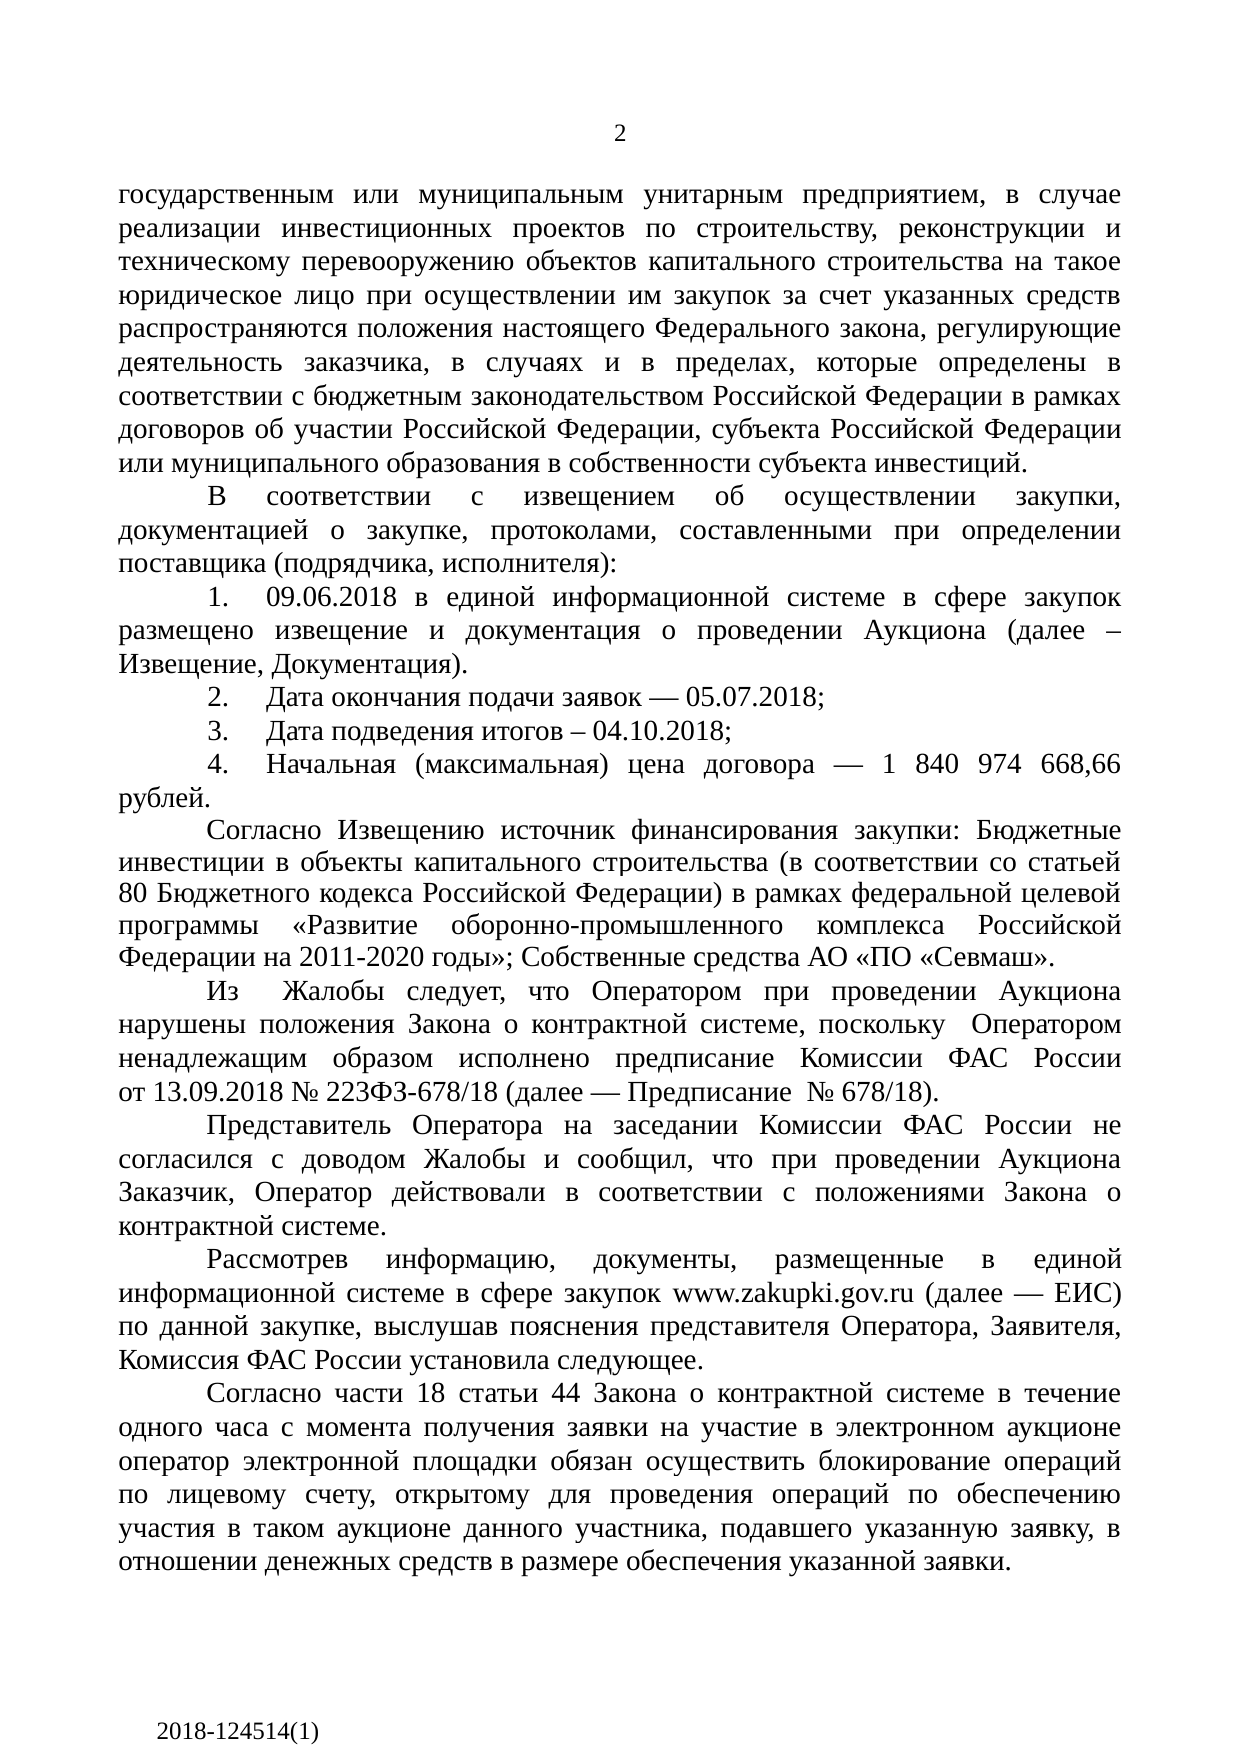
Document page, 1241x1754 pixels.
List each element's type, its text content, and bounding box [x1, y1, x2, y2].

list Дата подведения итогов – 04.10.2018; [118, 713, 1122, 747]
list Дата окончания подачи заявок — 05.07.2018; [118, 679, 1122, 713]
text Из Жалобы следует, что Оператором при проведении Аукциона нарушены положения Закона о контрактной системе, поскольку Оператором ненадлежащим образом исполнено предписание Комиссии ФАС России от 13.09.2018 № 223ФЗ-678/18 (далее — Предписание № 678/18). [118, 973, 1122, 1107]
list Начальная (максимальная) цена договора — 1 840 974 668,66 рублей. [118, 747, 1122, 814]
text государственным или муниципальным унитарным предприятием, в случае реализации инвестиционных проектов по строительству, реконструкции и техническому перевооружению объектов капитального строительства на такое юридическое лицо при осуществлении им закупок за счет указанных средств распространяются положения настоящего Федерального закона, регулирующие деятельность заказчика, в случаях и в пределах, которые определены в соответствии с бюджетным законодательством Российской Федерации в рамках договоров об участии Российской Федерации, субъекта Российской Федерации или муниципального образования в собственности субъекта инвестиций. [118, 176, 1122, 478]
list 09.06.2018 в единой информационной системе в сфере закупок размещено извещение и документация о проведении Аукциона (далее – Извещение, Документация). [118, 579, 1122, 679]
text В соответствии с извещением об осуществлении закупки, документацией о закупке, протоколами, составленными при определении поставщика (подрядчика, исполнителя): [118, 478, 1122, 579]
text Рассмотрев информацию, документы, размещенные в единой информационной системе в сфере закупок www.zakupki.gov.ru (далее — ЕИС) по данной закупке, выслушав пояснения представителя Оператора, Заявителя, Комиссия ФАС России установила следующее. [118, 1241, 1122, 1376]
text Представитель Оператора на заседании Комиссии ФАС России не согласился с доводом Жалобы и сообщил, что при проведении Аукциона Заказчик, Оператор действовали в соответствии с положениями Закона о контрактной системе. [118, 1107, 1122, 1241]
text Согласно части 18 статьи 44 Закона о контрактной системе в течение одного часа с момента получения заявки на участие в электронном аукционе оператор электронной площадки обязан осуществить блокирование операций по лицевому счету, открытому для проведения операций по обеспечению участия в таком аукционе данного участника, подавшего указанную заявку, в отношении денежных средств в размере обеспечения указанной заявки. [118, 1376, 1122, 1577]
text Согласно Извещению источник финансирования закупки: Бюджетные инвестиции в объекты капитального строительства (в соответствии со статьей 80 Бюджетного кодекса Российской Федерации) в рамках федеральной целевой программы «Развитие оборонно-промышленного комплекса Российской Федерации на 2011-2020 годы»; Собственные средства АО «ПО «Севмаш». [118, 814, 1122, 973]
